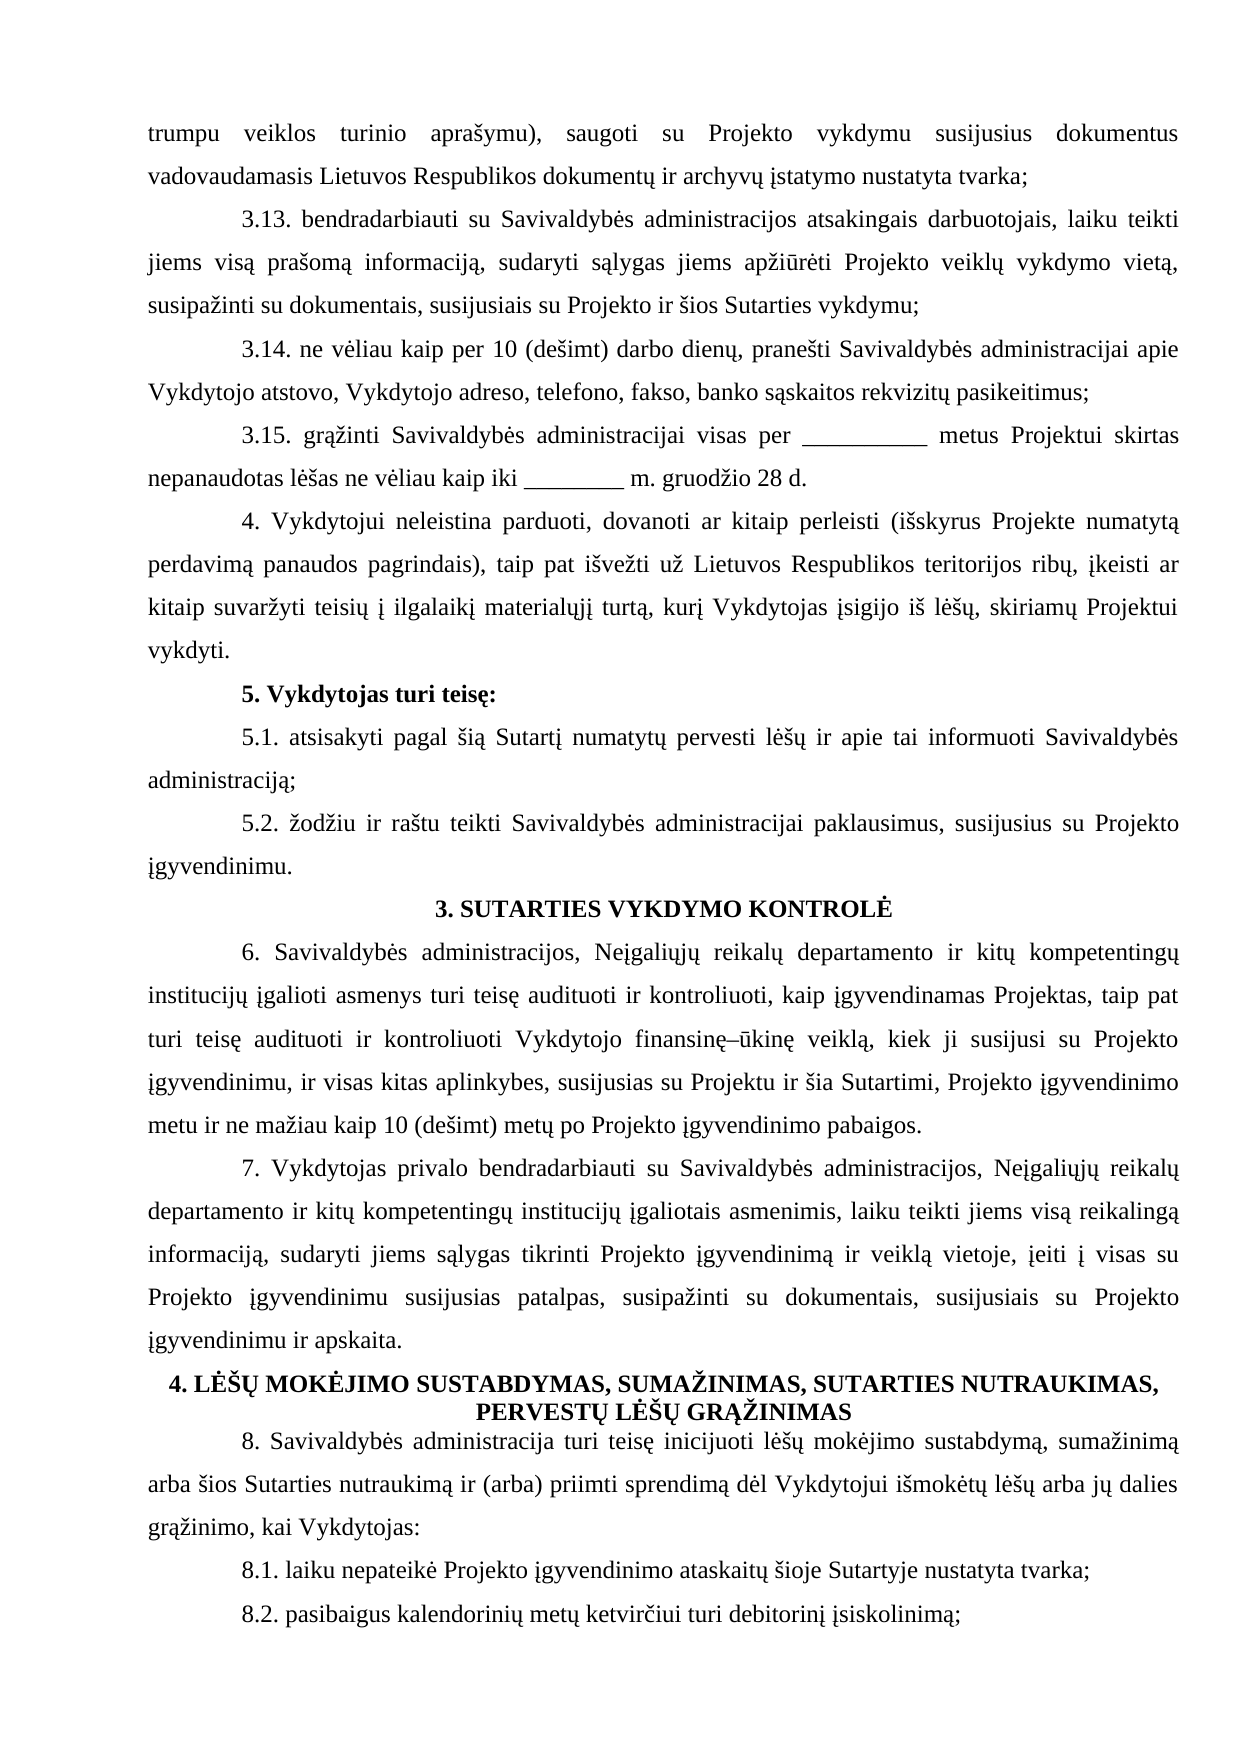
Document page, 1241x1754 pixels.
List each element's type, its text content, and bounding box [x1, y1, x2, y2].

text 8.2. pasibaigus kalendorinių metų ketvirčiui turi debitorinį įsiskolinimą; [148, 1599, 1180, 1627]
text 3.15. grąžinti Savivaldybės administracijai visas per __________ metus Projektui skirtas nepanaudotas lėšas ne vėliau kaip iki ________ m. gruodžio 28 d. [148, 420, 1180, 492]
text 3.14. ne vėliau kaip per 10 (dešimt) darbo dienų, pranešti Savivaldybės administracijai apie Vykdytojo atstovo, Vykdytojo adreso, telefono, fakso, banko sąskaitos rekvizitų pasikeitimus; [148, 334, 1180, 406]
text trumpu veiklos turinio aprašymu), saugoti su Projekto vykdymu susijusius dokumentus vadovaudamasis Lietuvos Respublikos dokumentų ir archyvų įstatymo nustatyta tvarka; [148, 118, 1180, 190]
text 4. lėšų mokėjimo SUSTABDYMAS, SUMAŽINIMAS, SUTARTIES NUTRAUKIMAS, PERVESTŲ LĖŠŲ GRĄŽINIMAS [148, 1369, 1180, 1426]
text 5. Vykdytojas turi teisę: [148, 679, 1180, 707]
text 3. SUTARTIES VYKDYMO KONTROLĖ [148, 894, 1180, 923]
text 4. Vykdytojui neleistina parduoti, dovanoti ar kitaip perleisti (išskyrus Projekte numatytą perdavimą panaudos pagrindais), taip pat išvežti už Lietuvos Respublikos teritorijos ribų, įkeisti ar kitaip suvaržyti teisių į ilgalaikį materialųjį turtą, kurį Vykdytojas įsigijo iš lėšų, skiriamų Projektui vykdyti. [148, 506, 1180, 664]
text 3.13. bendradarbiauti su Savivaldybės administracijos atsakingais darbuotojais, laiku teikti jiems visą prašomą informaciją, sudaryti sąlygas jiems apžiūrėti Projekto veiklų vykdymo vietą, susipažinti su dokumentais, susijusiais su Projekto ir šios Sutarties vykdymu; [148, 204, 1180, 319]
text 7. Vykdytojas privalo bendradarbiauti su Savivaldybės administracijos, Neįgaliųjų reikalų departamento ir kitų kompetentingų institucijų įgaliotais asmenimis, laiku teikti jiems visą reikalingą informaciją, sudaryti jiems sąlygas tikrinti Projekto įgyvendinimą ir veiklą vietoje, įeiti į visas su Projekto įgyvendinimu susijusias patalpas, susipažinti su dokumentais, susijusiais su Projekto įgyvendinimu ir apskaita. [148, 1153, 1180, 1354]
text 8.1. laiku nepateikė Projekto įgyvendinimo ataskaitų šioje Sutartyje nustatyta tvarka; [148, 1556, 1180, 1584]
text 8. Savivaldybės administracija turi teisę inicijuoti lėšų mokėjimo sustabdymą, sumažinimą arba šios Sutarties nutraukimą ir (arba) priimti sprendimą dėl Vykdytojui išmokėtų lėšų arba jų dalies grąžinimo, kai Vykdytojas: [148, 1426, 1180, 1541]
text 5.1. atsisakyti pagal šią Sutartį numatytų pervesti lėšų ir apie tai informuoti Savivaldybės administraciją; [148, 722, 1180, 794]
text 6. Savivaldybės administracijos, Neįgaliųjų reikalų departamento ir kitų kompetentingų institucijų įgalioti asmenys turi teisę audituoti ir kontroliuoti, kaip įgyvendinamas Projektas, taip pat turi teisę audituoti ir kontroliuoti Vykdytojo finansinę–ūkinę veiklą, kiek ji susijusi su Projekto įgyvendinimu, ir visas kitas aplinkybes, susijusias su Projektu ir šia Sutartimi, Projekto įgyvendinimo metu ir ne mažiau kaip 10 (dešimt) metų po Projekto įgyvendinimo pabaigos. [148, 937, 1180, 1139]
text 5.2. žodžiu ir raštu teikti Savivaldybės administracijai paklausimus, susijusius su Projekto įgyvendinimu. [148, 808, 1180, 880]
